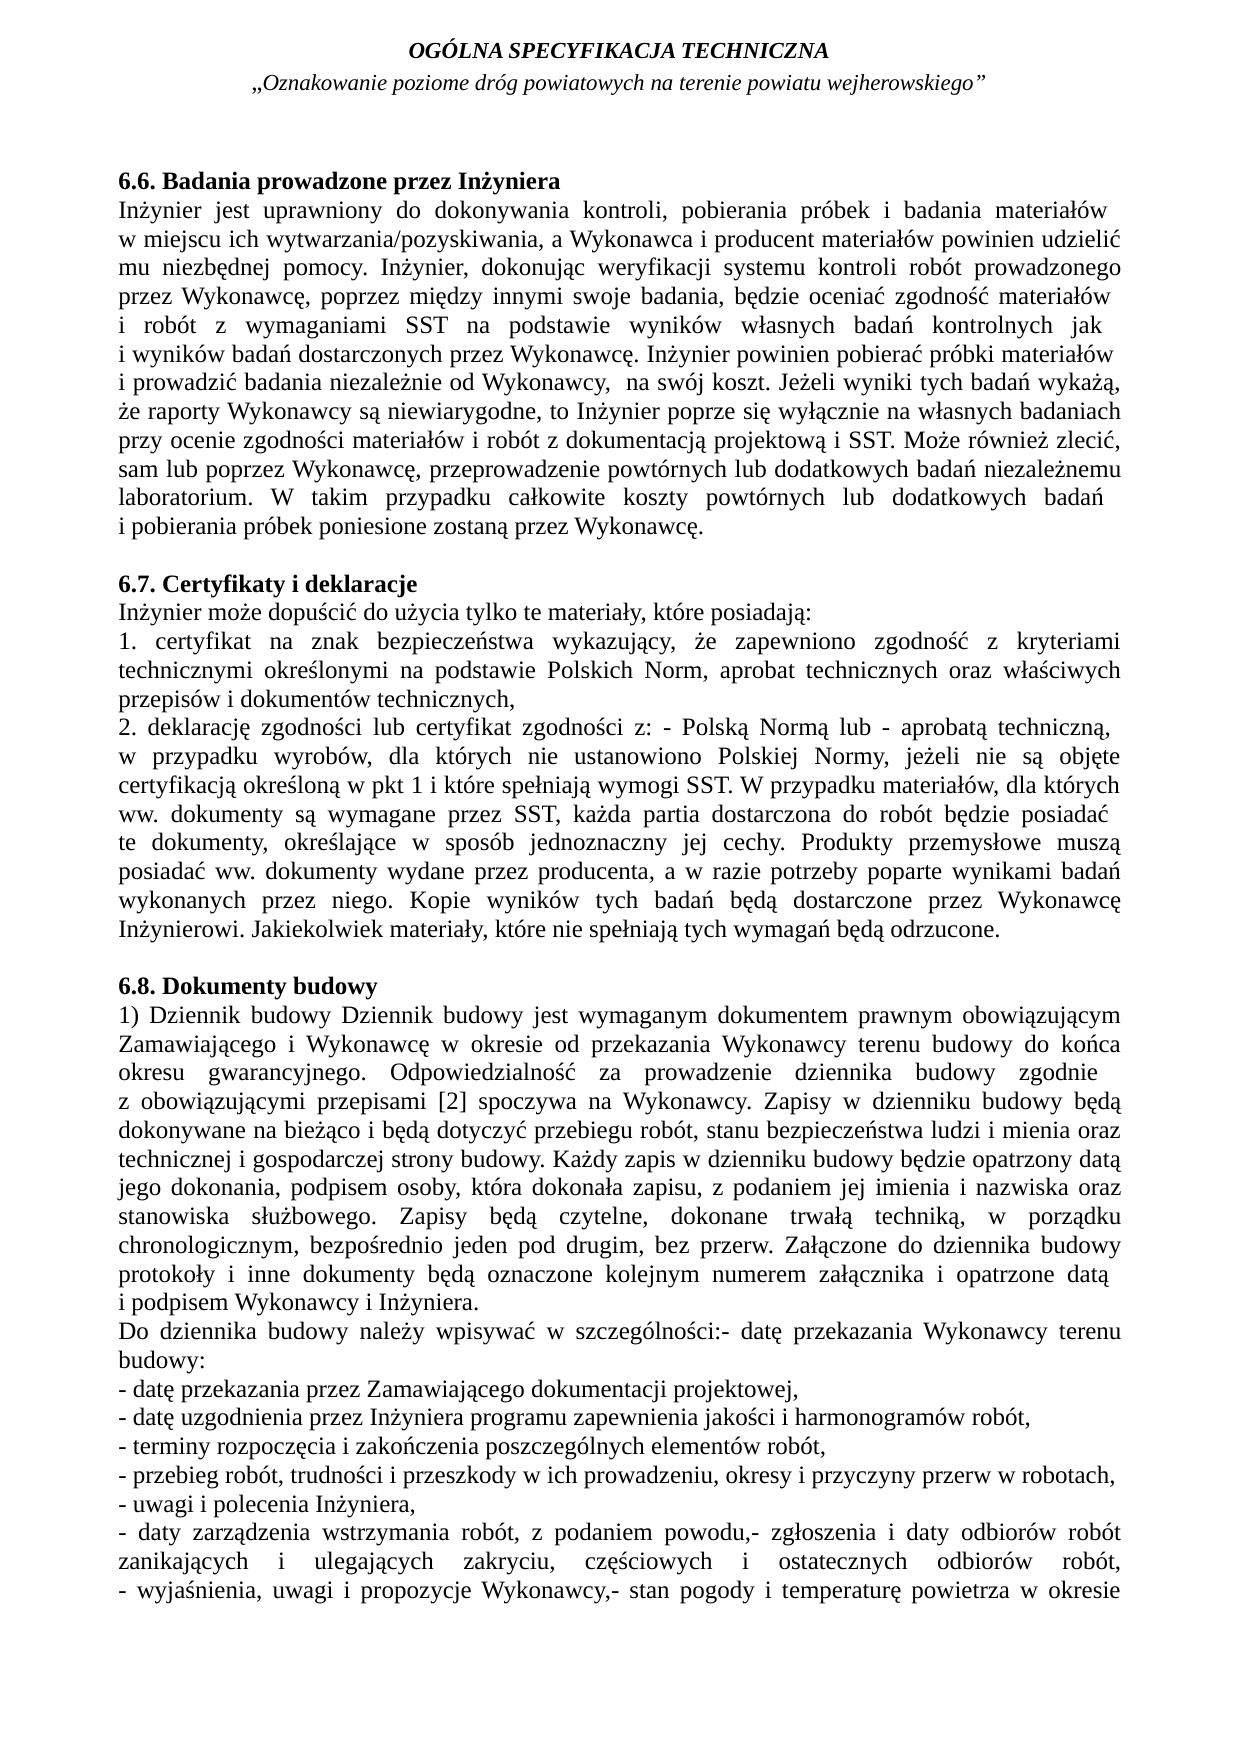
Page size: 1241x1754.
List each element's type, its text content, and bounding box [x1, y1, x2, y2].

text 6.8. Dokumenty budowy [118, 971, 1122, 1000]
text 6.7. Certyfikaty i deklaracje [118, 569, 1122, 597]
text Inżynier jest uprawniony do dokonywania kontroli, pobierania próbek i badania materiałów w miejscu ich wytwarzania/pozyskiwania, a Wykonawca i producent materiałów powinien udzielić mu niezbędnej pomocy. Inżynier, dokonując weryfikacji systemu kontroli robót prowadzonego przez Wykonawcę, poprzez między innymi swoje badania, będzie oceniać zgodność materiałów i robót z wymaganiami SST na podstawie wyników własnych badań kontrolnych jak i wyników badań dostarczonych przez Wykonawcę. Inżynier powinien pobierać próbki materiałów i prowadzić badania niezależnie od Wykonawcy, na swój koszt. Jeżeli wyniki tych badań wykażą, że raporty Wykonawcy są niewiarygodne, to Inżynier poprze się wyłącznie na własnych badaniach przy ocenie zgodności materiałów i robót z dokumentacją projektową i SST. Może również zlecić, sam lub poprzez Wykonawcę, przeprowadzenie powtórnych lub dodatkowych badań niezależnemu laboratorium. W takim przypadku całkowite koszty powtórnych lub dodatkowych badań i pobierania próbek poniesione zostaną przez Wykonawcę. [118, 195, 1122, 540]
text - datę uzgodnienia przez Inżyniera programu zapewnienia jakości i harmonogramów robót, [118, 1402, 1122, 1431]
text - daty zarządzenia wstrzymania robót, z podaniem powodu,- zgłoszenia i daty odbiorów robót zanikających i ulegających zakryciu, częściowych i ostatecznych odbiorów robót, - wyjaśnienia, uwagi i propozycje Wykonawcy,- stan pogody i temperaturę powietrza w okresie [118, 1517, 1122, 1604]
text Inżynier może dopuścić do użycia tylko te materiały, które posiadają: [118, 597, 1122, 626]
text 1. certyfikat na znak bezpieczeństwa wykazujący, że zapewniono zgodność z kryteriami technicznymi określonymi na podstawie Polskich Norm, aprobat technicznych oraz właściwych przepisów i dokumentów technicznych, [118, 626, 1122, 712]
text 2. deklarację zgodności lub certyfikat zgodności z: - Polską Normą lub - aprobatą techniczną, w przypadku wyrobów, dla których nie ustanowiono Polskiej Normy, jeżeli nie są objęte certyfikacją określoną w pkt 1 i które spełniają wymogi SST. W przypadku materiałów, dla których ww. dokumenty są wymagane przez SST, każda partia dostarczona do robót będzie posiadać te dokumenty, określające w sposób jednoznaczny jej cechy. Produkty przemysłowe muszą posiadać ww. dokumenty wydane przez producenta, a w razie potrzeby poparte wynikami badań wykonanych przez niego. Kopie wyników tych badań będą dostarczone przez Wykonawcę Inżynierowi. Jakiekolwiek materiały, które nie spełniają tych wymagań będą odrzucone. [118, 712, 1122, 942]
text - przebieg robót, trudności i przeszkody w ich prowadzeniu, okresy i przyczyny przerw w robotach, [118, 1460, 1122, 1489]
text - datę przekazania przez Zamawiającego dokumentacji projektowej, [118, 1374, 1122, 1402]
text Do dziennika budowy należy wpisywać w szczególności:- datę przekazania Wykonawcy terenu budowy: [118, 1316, 1122, 1374]
text 1) Dziennik budowy Dziennik budowy jest wymaganym dokumentem prawnym obowiązującym Zamawiającego i Wykonawcę w okresie od przekazania Wykonawcy terenu budowy do końca okresu gwarancyjnego. Odpowiedzialność za prowadzenie dziennika budowy zgodnie z obowiązującymi przepisami [2] spoczywa na Wykonawcy. Zapisy w dzienniku budowy będą dokonywane na bieżąco i będą dotyczyć przebiegu robót, stanu bezpieczeństwa ludzi i mienia oraz technicznej i gospodarczej strony budowy. Każdy zapis w dzienniku budowy będzie opatrzony datą jego dokonania, podpisem osoby, która dokonała zapisu, z podaniem jej imienia i nazwiska oraz stanowiska służbowego. Zapisy będą czytelne, dokonane trwałą techniką, w porządku chronologicznym, bezpośrednio jeden pod drugim, bez przerw. Załączone do dziennika budowy protokoły i inne dokumenty będą oznaczone kolejnym numerem załącznika i opatrzone datą i podpisem Wykonawcy i Inżyniera. [118, 1000, 1122, 1316]
text - terminy rozpoczęcia i zakończenia poszczególnych elementów robót, [118, 1431, 1122, 1460]
text - uwagi i polecenia Inżyniera, [118, 1489, 1122, 1517]
text 6.6. Badania prowadzone przez Inżyniera [118, 166, 1122, 195]
